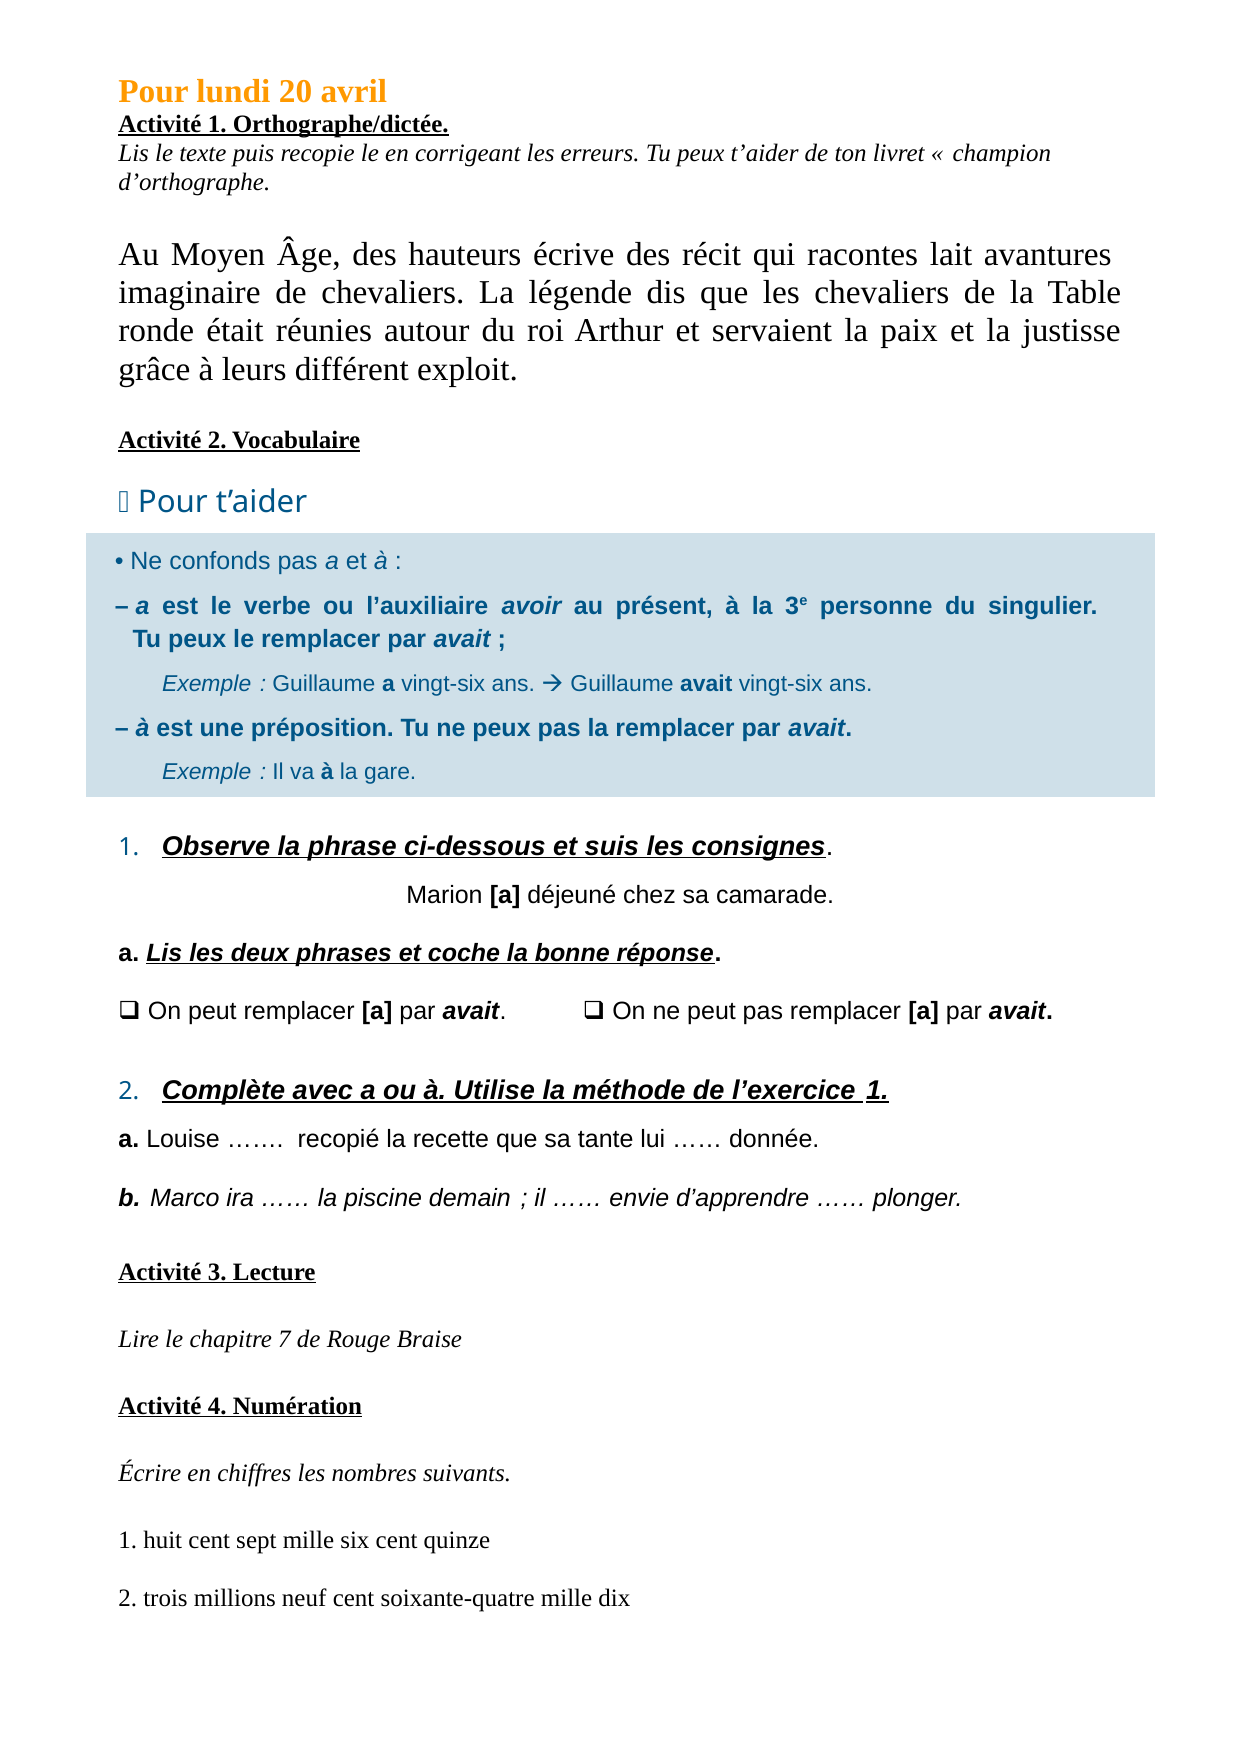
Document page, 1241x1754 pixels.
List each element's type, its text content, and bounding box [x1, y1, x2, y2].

text Écrire en chiffres les nombres suivants. [118, 1458, 1122, 1487]
text Au Moyen Âge, des hauteurs écrive des récit qui racontes lait avantures imaginaire de chevaliers. La légende dis que les chevaliers de la Table ronde était réunies autour du roi Arthur et servaient la paix et la justisse grâce à leurs différent exploit. [118, 234, 1122, 387]
text 1. huit cent sept mille six cent quinze 2. trois millions neuf cent soixante-quatre mille dix [118, 1525, 1122, 1611]
subtitle Complète avec a ou à. Utilise la méthode de l’exercice 1. [118, 1073, 1122, 1107]
text  On peut remplacer [a] par avait.  On ne peut pas remplacer [a] par avait. [118, 996, 1122, 1025]
subtitle Observe la phrase ci-dessous et suis les consignes. [118, 828, 1122, 862]
text Lis le texte puis recopie le en corrigeant les erreurs. Tu peux t’aider de ton livret « champion d’orthographe. [118, 138, 1122, 195]
text Activité 4. Numération [118, 1391, 1122, 1420]
text Activité 2. Vocabulaire [118, 425, 1122, 454]
text  Pour t’aider [118, 479, 1122, 521]
text Marion [a] déjeuné chez sa camarade. [118, 880, 1122, 909]
text a. Lis les deux phrases et coche la bonne réponse. [118, 938, 1122, 967]
text Lire le chapitre 7 de Rouge Braise [118, 1324, 1122, 1353]
text Pour lundi 20 avril [118, 71, 1122, 109]
text Activité 1. Orthographe/dictée. [118, 109, 1122, 138]
text a. Louise ……. recopié la recette que sa tante lui …… donnée. [118, 1124, 1122, 1153]
table_header • Ne confonds pas a et à : – a est le verbe ou l’auxiliaire avoir au présent, à la 3e personne du singulier. Tu peux le remplacer par avait ; Exemple : Guillaume a vingt-six ans.  Guillaume avait vingt-six ans. – à est une préposition. Tu ne peux pas la remplacer par avait. Exemple : Il va à la gare. [86, 533, 1155, 797]
text b. Marco ira …… la piscine demain ; il …… envie d’apprendre …… plonger. [118, 1182, 1122, 1211]
text Activité 3. Lecture [118, 1257, 1122, 1286]
